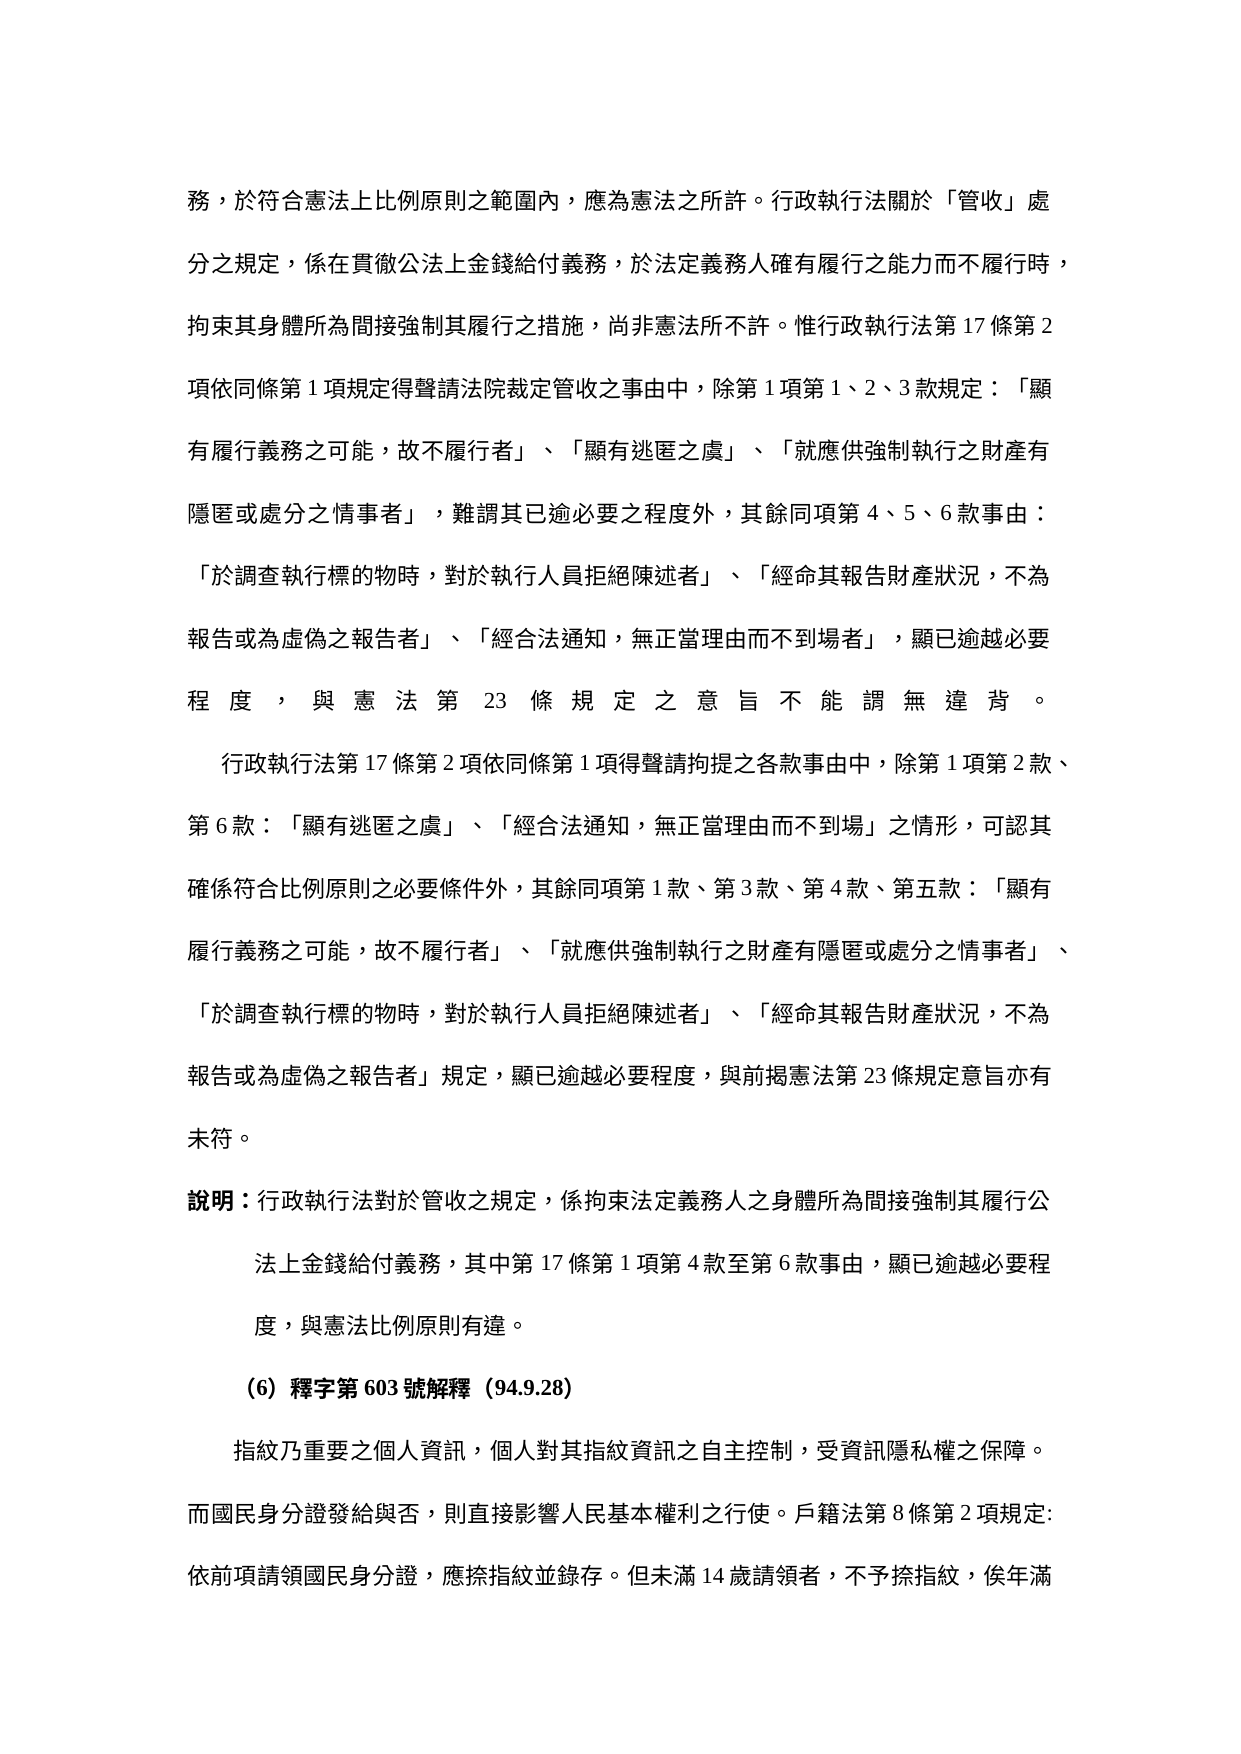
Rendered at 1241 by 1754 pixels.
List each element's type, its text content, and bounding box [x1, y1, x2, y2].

text 說明：行政執行法對於管收之規定，係拘束法定義務人之身體所為間接強制其履行公法上金錢給付義務，其中第17條第1項第4款至第6款事由，顯已逾越必要程度，與憲法比例原則有違。 [187, 1158, 1053, 1346]
text （6）釋字第603號解釋（94.9.28） [187, 1346, 1053, 1408]
text 指紋乃重要之個人資訊，個人對其指紋資訊之自主控制，受資訊隱私權之保障。而國民身分證發給與否，則直接影響人民基本權利之行使。戶籍法第8條第2項規定:依前項請領國民身分證，應捺指紋並錄存。但未滿14歲請領者，不予捺指紋，俟年滿14歲時，應補捺指紋並錄存。第3項規定:請領國民身分證，不依前項規定捺指紋者，不予發給。對於未依規定捺指紋者，拒絕發給國民身分證，形同強制按捺並錄存指紋，以作為核發國民身分證之要件，其目的為何，戶籍法未設明文規定，於憲法保障人民資訊隱私權之意旨已有未合。縱用以達到國民身分證之防偽、防止冒領、冒用、辨識路倒病人、迷途失智者、無名屍體等目的而言，亦屬損益失衡、手段過當，不符比例原則之要求。 [187, 1408, 1053, 1596]
text 立法機關基於重大之公益目的，藉由限制人民自由之強制措施，以貫徹其法定義務，於符合憲法上比例原則之範圍內，應為憲法之所許。行政執行法關於「管收」處分之規定，係在貫徹公法上金錢給付義務，於法定義務人確有履行之能力而不履行時，拘束其身體所為間接強制其履行之措施，尚非憲法所不許。惟行政執行法第17條第2項依同條第1項規定得聲請法院裁定管收之事由中，除第1項第1、2、3款規定：「顯有履行義務之可能，故不履行者」、「顯有逃匿之虞」、「就應供強制執行之財產有隱匿或處分之情事者」，難謂其已逾必要之程度外，其餘同項第4、5、6款事由：「於調查執行標的物時，對於執行人員拒絕陳述者」、「經命其報告財產狀況，不為報告或為虛偽之報告者」、「經合法通知，無正當理由而不到場者」，顯已逾越必要程度，與憲法第23條規定之意旨不能謂無違背。 行政執行法第17條第2項依同條第1項得聲請拘提之各款事由中，除第1項第2款、第6款：「顯有逃匿之虞」、「經合法通知，無正當理由而不到場」之情形，可認其確係符合比例原則之必要條件外，其餘同項第1款、第3款、第4款、第五款：「顯有履行義務之可能，故不履行者」、「就應供強制執行之財產有隱匿或處分之情事者」、「於調查執行標的物時，對於執行人員拒絕陳述者」、「經命其報告財產狀況，不為報告或為虛偽之報告者」規定，顯已逾越必要程度，與前揭憲法第23條規定意旨亦有未符。 [187, 158, 1053, 1158]
